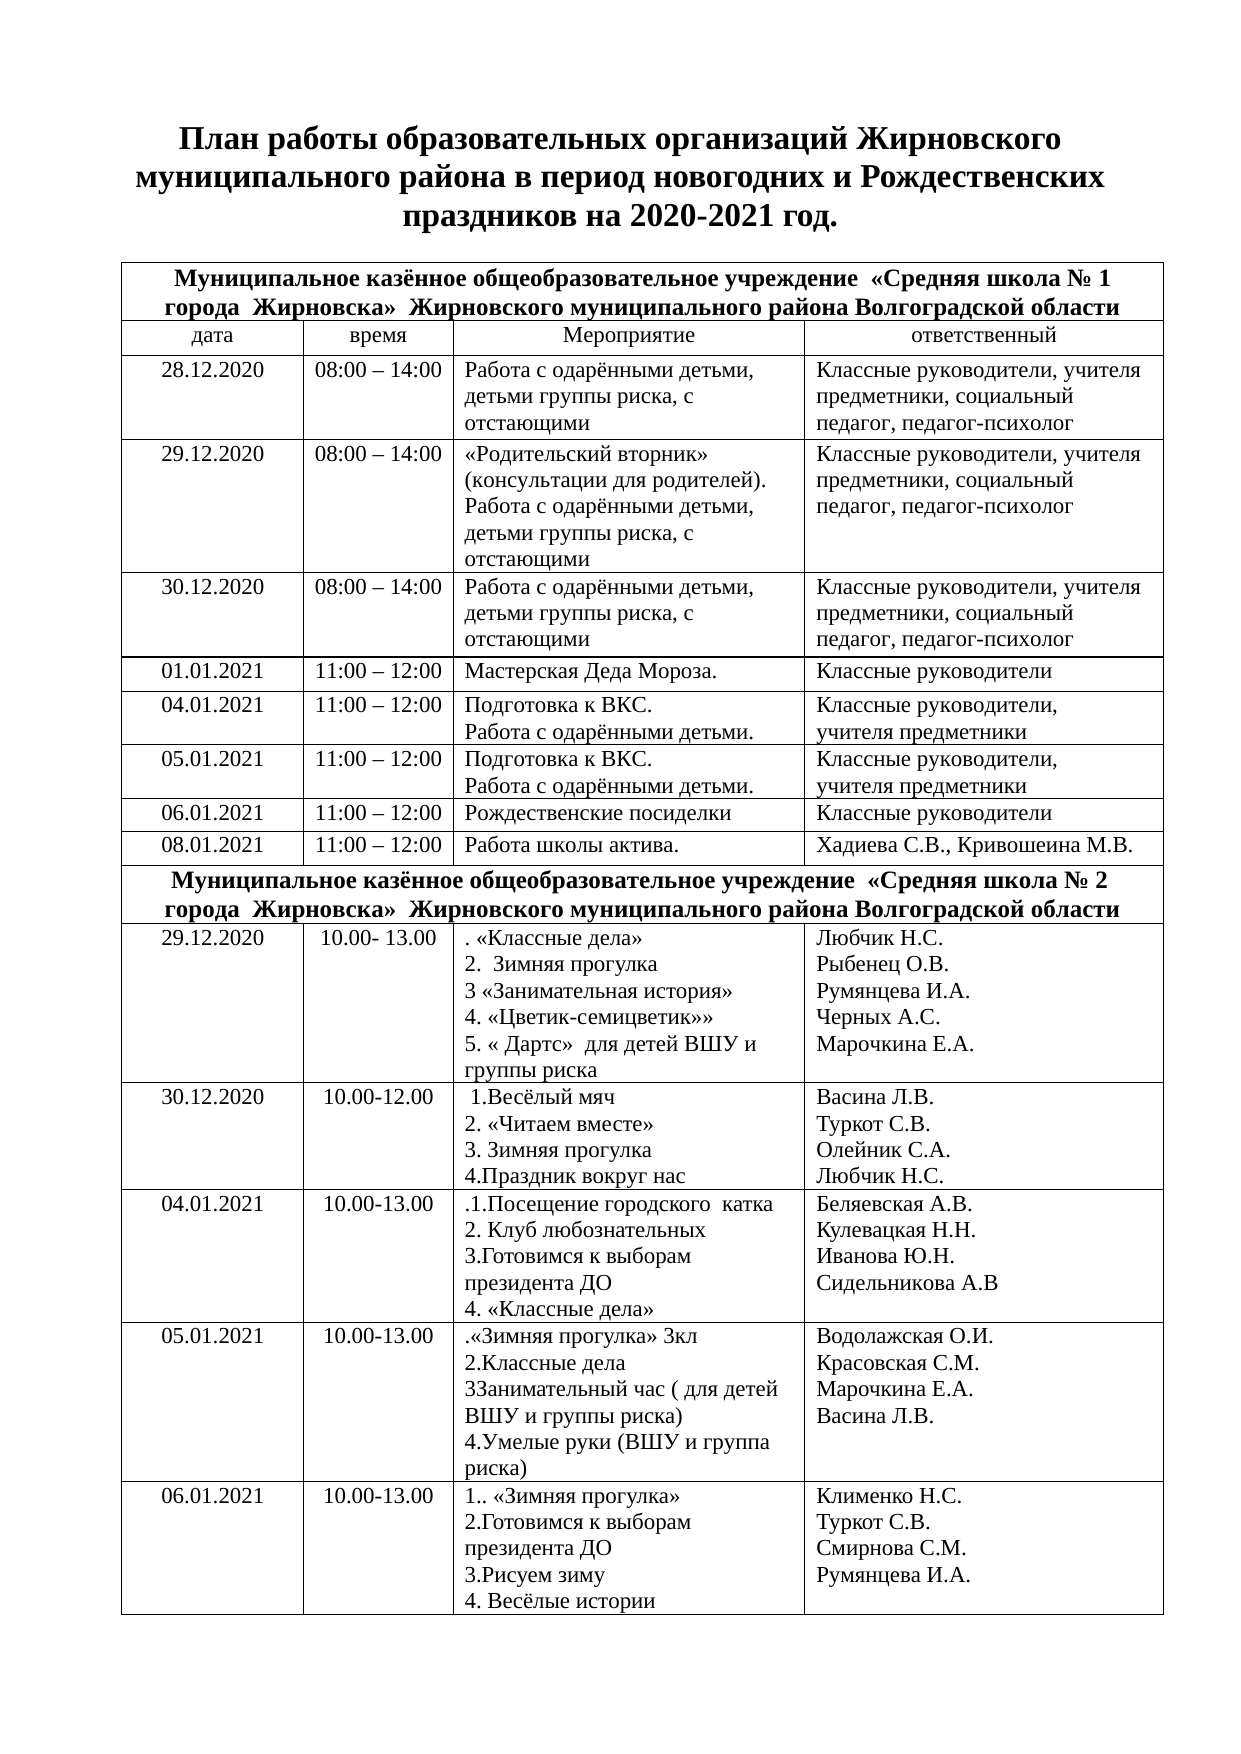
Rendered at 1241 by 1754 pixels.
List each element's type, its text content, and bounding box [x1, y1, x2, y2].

table_cell 1.Весёлый мяч 2. «Читаем вместе» 3. Зимняя прогулка 4.Праздник вокруг нас [454, 1083, 804, 1189]
table_cell Водолажская О.И. Красовская С.М. Марочкина Е.А. Васина Л.В. [805, 1323, 1163, 1481]
table_cell 05.01.2021 [122, 745, 303, 798]
table_cell Классные руководители, учителя предметники [805, 692, 1163, 744]
table_cell Работа школы актива. [454, 832, 804, 864]
table_cell Классные руководители, учителя предметники, социальный педагог, педагог-психолог [805, 356, 1163, 439]
table_cell Классные руководители, учителя предметники [805, 745, 1163, 798]
table_cell 05.01.2021 [122, 1323, 303, 1481]
table_cell Васина Л.В. Туркот С.В. Олейник С.А. Любчик Н.С. [805, 1083, 1163, 1189]
table_cell 01.01.2021 [122, 658, 303, 691]
table_cell 11:00 – 12:00 [304, 832, 453, 864]
table_cell ответственный [805, 321, 1163, 355]
table_cell Мастерская Деда Мороза. [454, 658, 804, 691]
table_cell 30.12.2020 [122, 573, 303, 656]
table_cell 08:00 – 14:00 [304, 356, 453, 439]
table_cell Классные руководители [805, 658, 1163, 691]
table_cell Классные руководители, учителя предметники, социальный педагог, педагог-психолог [805, 573, 1163, 656]
table_cell 29.12.2020 [122, 924, 303, 1082]
table_cell Беляевская А.В. Кулевацкая Н.Н. Иванова Ю.Н. Сидельникова А.В [805, 1190, 1163, 1322]
table_cell 08.01.2021 [122, 832, 303, 864]
table_cell Любчик Н.С. Рыбенец О.В. Румянцева И.А. Черных А.С. Марочкина Е.А. [805, 924, 1163, 1082]
table_cell Рождественские посиделки [454, 799, 804, 831]
table_cell Работа с одарёнными детьми, детьми группы риска, с отстающими [454, 356, 804, 439]
table_cell 08:00 – 14:00 [304, 440, 453, 572]
table_cell Муниципальное казённое общеобразовательное учреждение «Средняя школа № 2 города Жирновска» Жирновского муниципального района Волгоградской области [122, 866, 1163, 923]
table_cell 06.01.2021 [122, 1482, 303, 1613]
table_cell Классные руководители [805, 799, 1163, 831]
table_cell 28.12.2020 [122, 356, 303, 439]
table_cell .«Зимняя прогулка» 3кл 2.Классные дела 3Занимательный час ( для детей ВШУ и группы риска) 4.Умелые руки (ВШУ и группа риска) [454, 1323, 804, 1481]
table_cell «Родительский вторник» (консультации для родителей). Работа с одарёнными детьми, детьми группы риска, с отстающими [454, 440, 804, 572]
table_cell 10.00-12.00 [304, 1083, 453, 1189]
table_cell 11:00 – 12:00 [304, 745, 453, 798]
table_cell 10.00-13.00 [304, 1482, 453, 1613]
table_cell 11:00 – 12:00 [304, 692, 453, 744]
table_cell 06.01.2021 [122, 799, 303, 831]
table_cell . «Классные дела» 2. Зимняя прогулка 3 «Занимательная история» 4. «Цветик-семицветик»» 5. « Дартс» для детей ВШУ и группы риска [454, 924, 804, 1082]
table_cell Подготовка к ВКС. Работа с одарёнными детьми. [454, 692, 804, 744]
table_cell .1.Посещение городского катка 2. Клуб любознательных 3.Готовимся к выборам президента ДО 4. «Классные дела» [454, 1190, 804, 1322]
table_cell время [304, 321, 453, 355]
table_header Муниципальное казённое общеобразовательное учреждение «Средняя школа № 1 города Жирновска» Жирновского муниципального района Волгоградской области [122, 263, 1163, 320]
table_cell Работа с одарёнными детьми, детьми группы риска, с отстающими [454, 573, 804, 656]
table_cell Мероприятие [454, 321, 804, 355]
table_cell 30.12.2020 [122, 1083, 303, 1189]
text План работы образовательных организаций Жирновского муниципального района в период новогодних и Рождественских праздников на 2020-2021 год. [118, 118, 1122, 233]
table_cell Подготовка к ВКС. Работа с одарёнными детьми. [454, 745, 804, 798]
table_cell 08:00 – 14:00 [304, 573, 453, 656]
table_cell Клименко Н.С. Туркот С.В. Смирнова С.М. Румянцева И.А. [805, 1482, 1163, 1613]
table_cell 10.00-13.00 [304, 1190, 453, 1322]
table_cell 11:00 – 12:00 [304, 799, 453, 831]
table_cell 11:00 – 12:00 [304, 658, 453, 691]
table_cell дата [122, 321, 303, 355]
table_cell 10.00- 13.00 [304, 924, 453, 1082]
table_cell Классные руководители, учителя предметники, социальный педагог, педагог-психолог [805, 440, 1163, 572]
table_cell Хадиева С.В., Кривошеина М.В. [805, 832, 1163, 864]
table_cell 04.01.2021 [122, 1190, 303, 1322]
table_cell 04.01.2021 [122, 692, 303, 744]
table_cell 29.12.2020 [122, 440, 303, 572]
table_cell 1.. «Зимняя прогулка» 2.Готовимся к выборам президента ДО 3.Рисуем зиму 4. Весёлые истории [454, 1482, 804, 1613]
table_cell 10.00-13.00 [304, 1323, 453, 1481]
